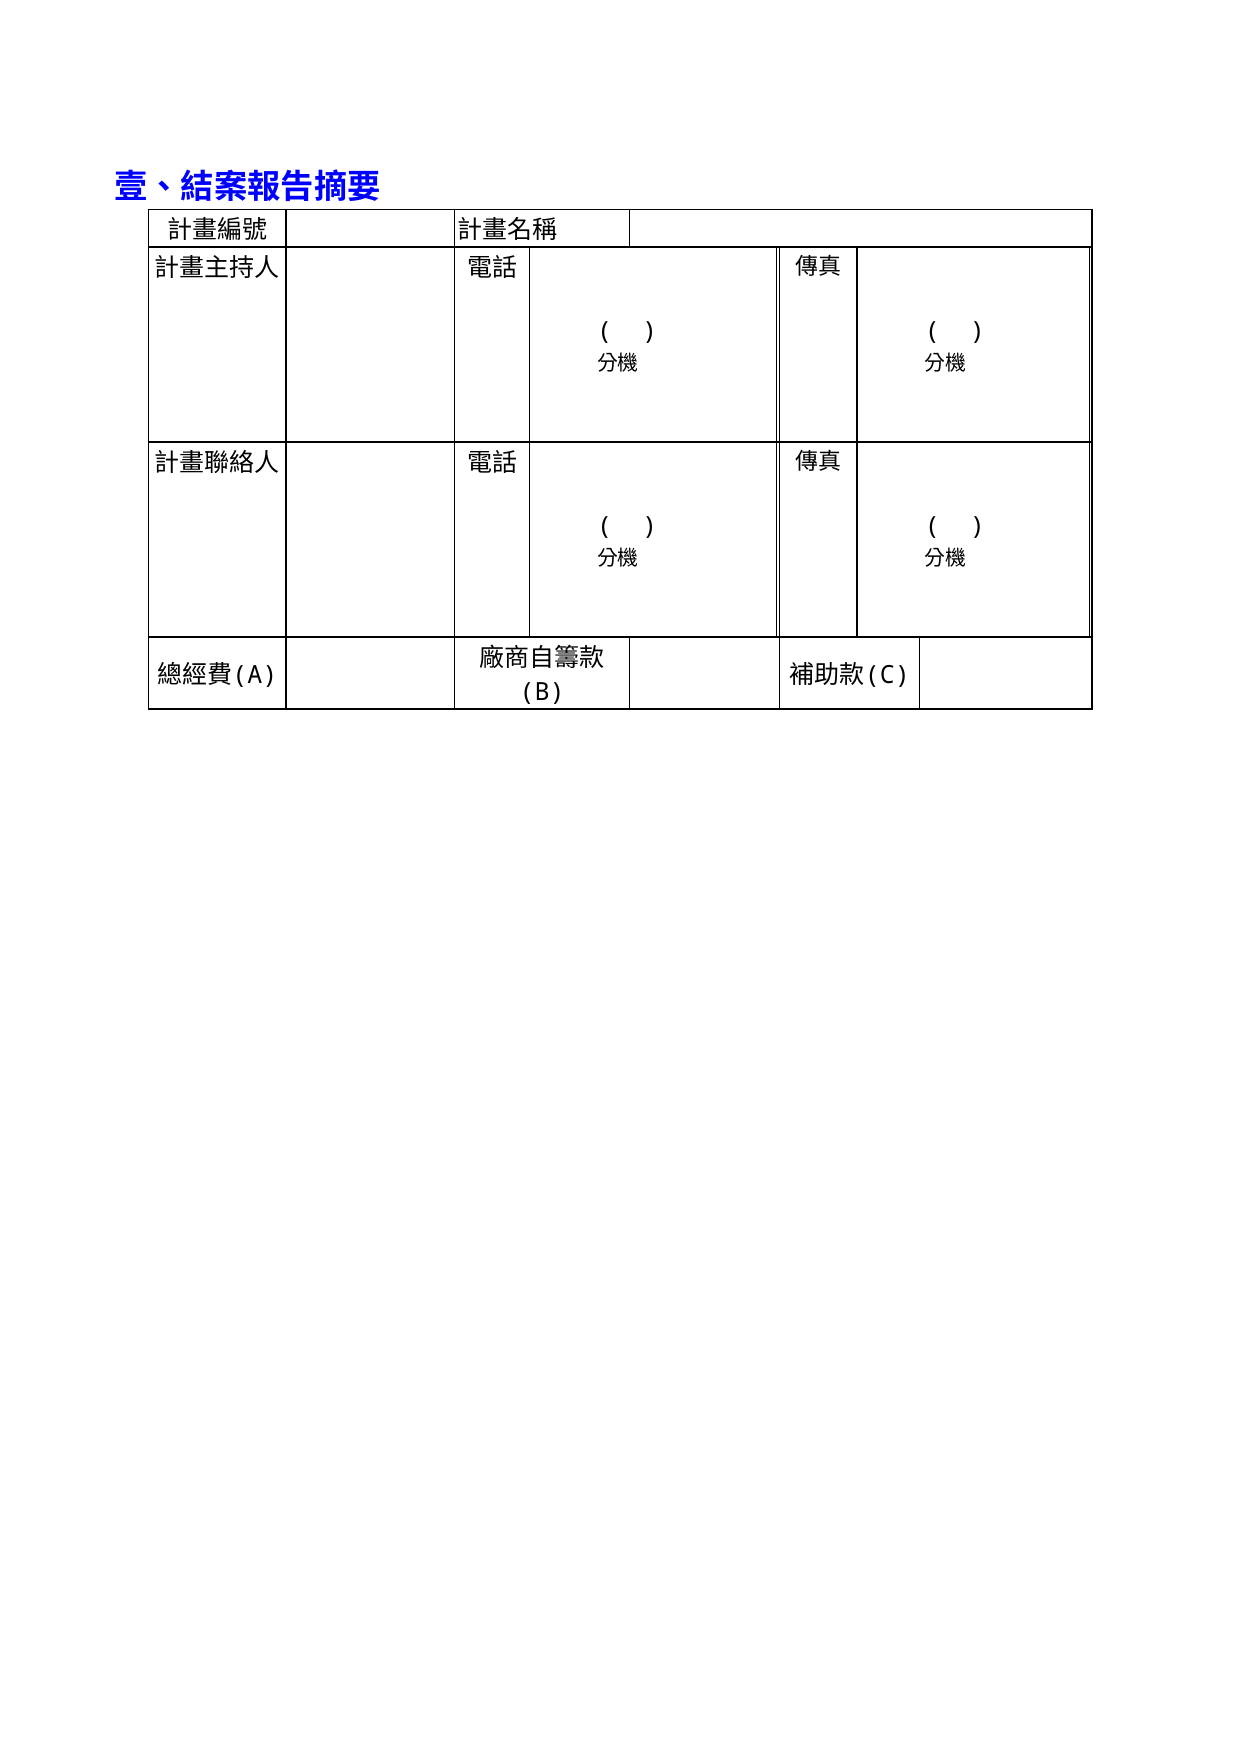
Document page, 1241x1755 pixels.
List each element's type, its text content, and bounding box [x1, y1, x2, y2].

table_cell 傳真 [780, 248, 856, 441]
table_header [630, 210, 1091, 246]
table_cell [287, 248, 454, 441]
table_header 計畫編號 [149, 210, 285, 246]
table_cell 廠商自籌款(B) [455, 638, 629, 708]
table_cell ( ) 分機 [858, 443, 1089, 636]
table_cell [630, 638, 779, 708]
table_cell 計畫主持人 [149, 248, 285, 441]
table_cell ( ) 分機 [530, 248, 776, 441]
table_cell [920, 638, 1091, 708]
table_cell [287, 443, 454, 636]
table_header 計畫名稱 [455, 210, 629, 246]
text 壹、結案報告摘要 [114, 160, 1122, 208]
table_cell [287, 638, 454, 708]
table_cell 總經費(A) [149, 638, 285, 708]
table_cell 補助款(C) [780, 638, 919, 708]
table_cell 電話 [455, 443, 529, 636]
table_cell 計畫聯絡人 [149, 443, 285, 636]
table_cell 電話 [455, 248, 529, 441]
table_cell 傳真 [780, 443, 856, 636]
table_header [287, 210, 454, 246]
table_cell ( ) 分機 [858, 248, 1089, 441]
table_cell ( ) 分機 [530, 443, 776, 636]
